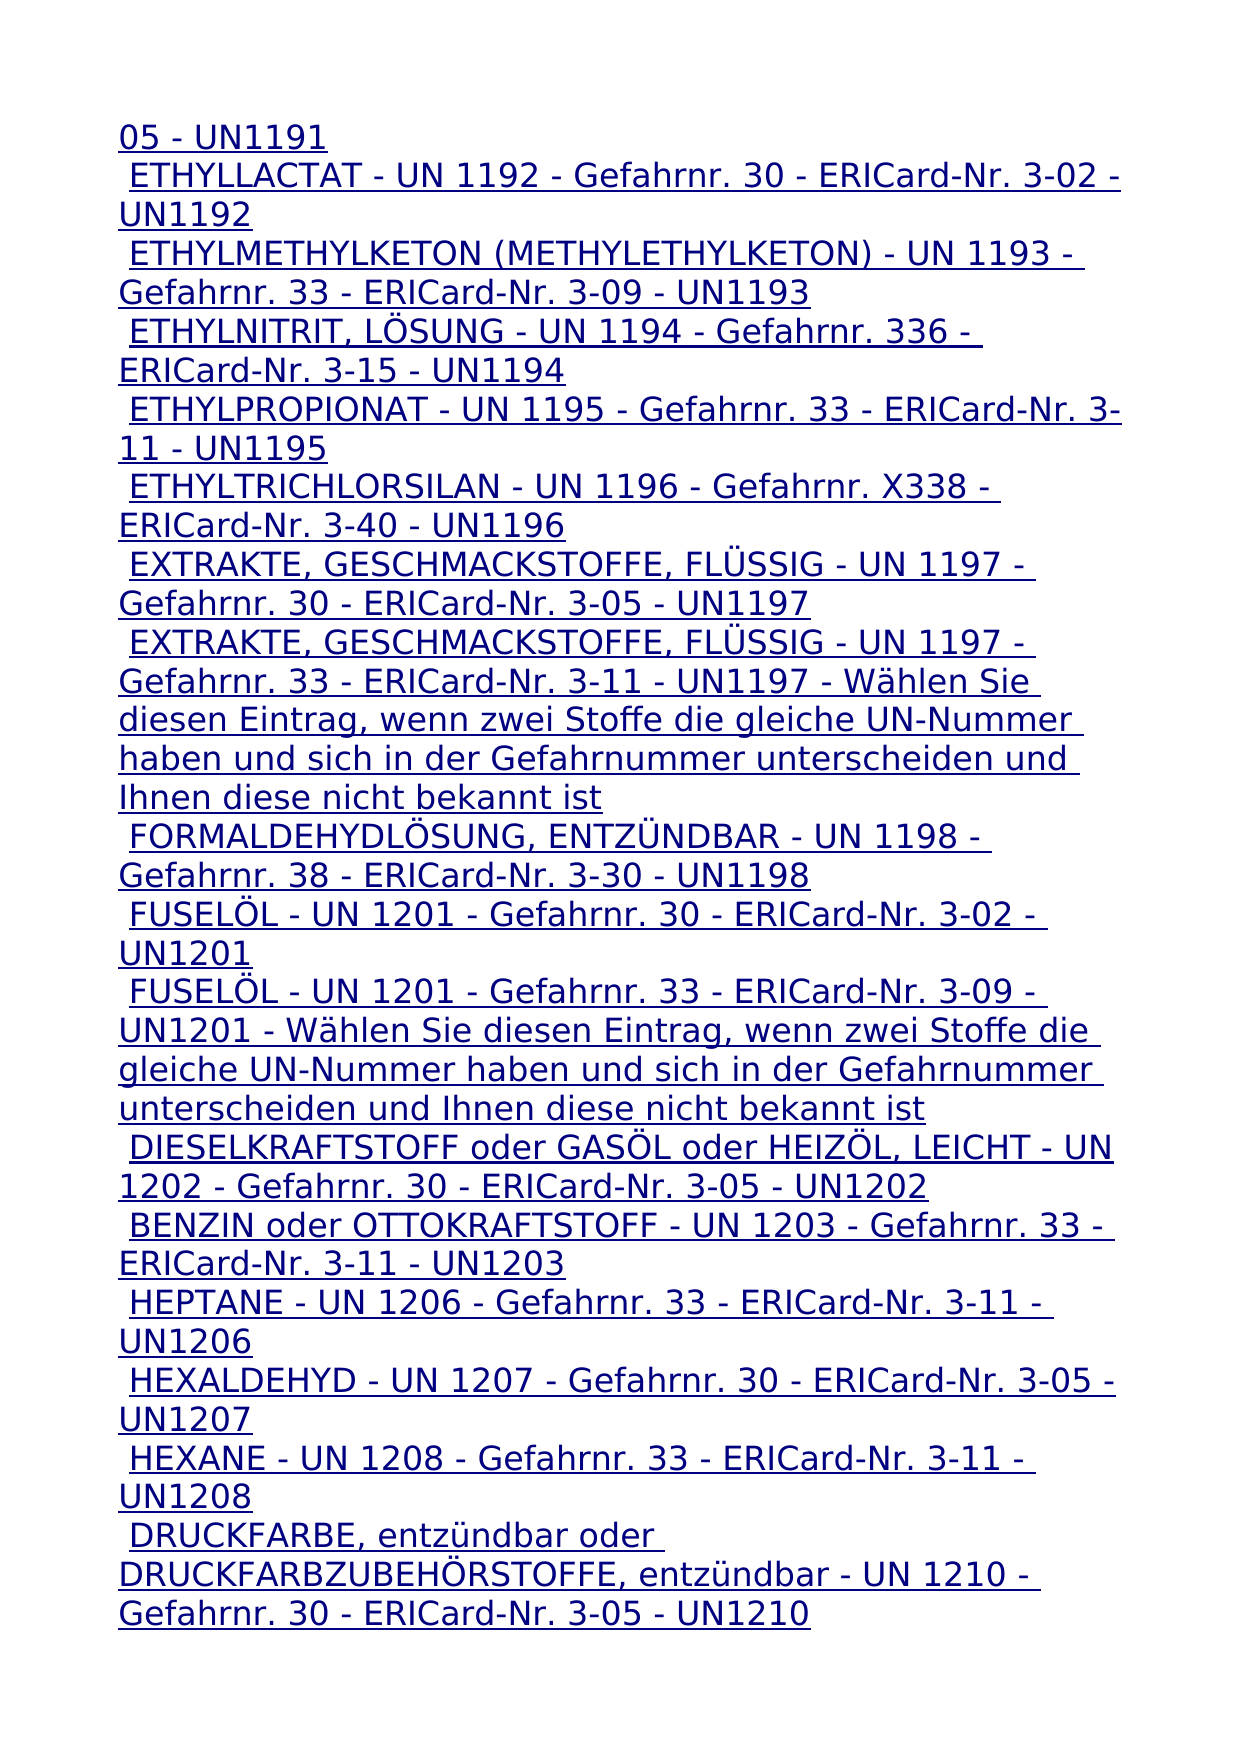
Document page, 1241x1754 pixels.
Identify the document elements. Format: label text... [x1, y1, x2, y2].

text 05 - UN1191 ETHYLLACTAT - UN 1192 - Gefahrnr. 30 - ERICard-Nr. 3-02 - UN1192 ETHYLMETHYLKETON (METHYLETHYLKETON) - UN 1193 - Gefahrnr. 33 - ERICard-Nr. 3-09 - UN1193 ETHYLNITRIT, LÖSUNG - UN 1194 - Gefahrnr. 336 - ERICard-Nr. 3-15 - UN1194 ETHYLPROPIONAT - UN 1195 - Gefahrnr. 33 - ERICard-Nr. 3-11 - UN1195 ETHYLTRICHLORSILAN - UN 1196 - Gefahrnr. X338 - ERICard-Nr. 3-40 - UN1196 EXTRAKTE, GESCHMACKSTOFFE, FLÜSSIG - UN 1197 - Gefahrnr. 30 - ERICard-Nr. 3-05 - UN1197 EXTRAKTE, GESCHMACKSTOFFE, FLÜSSIG - UN 1197 - Gefahrnr. 33 - ERICard-Nr. 3-11 - UN1197 - Wählen Sie diesen Eintrag, wenn zwei Stoffe die gleiche UN-Nummer haben und sich in der Gefahrnummer unterscheiden und Ihnen diese nicht bekannt ist FORMALDEHYDLÖSUNG, ENTZÜNDBAR - UN 1198 - Gefahrnr. 38 - ERICard-Nr. 3-30 - UN1198 FUSELÖL - UN 1201 - Gefahrnr. 30 - ERICard-Nr. 3-02 - UN1201 FUSELÖL - UN 1201 - Gefahrnr. 33 - ERICard-Nr. 3-09 - UN1201 - Wählen Sie diesen Eintrag, wenn zwei Stoffe die gleiche UN-Nummer haben und sich in der Gefahrnummer unterscheiden und Ihnen diese nicht bekannt ist DIESELKRAFTSTOFF oder GASÖL oder HEIZÖL, LEICHT - UN 1202 - Gefahrnr. 30 - ERICard-Nr. 3-05 - UN1202 BENZIN oder OTTOKRAFTSTOFF - UN 1203 - Gefahrnr. 33 - ERICard-Nr. 3-11 - UN1203 HEPTANE - UN 1206 - Gefahrnr. 33 - ERICard-Nr. 3-11 - UN1206 HEXALDEHYD - UN 1207 - Gefahrnr. 30 - ERICard-Nr. 3-05 - UN1207 HEXANE - UN 1208 - Gefahrnr. 33 - ERICard-Nr. 3-11 - UN1208 DRUCKFARBE, entzündbar oder DRUCKFARBZUBEHÖRSTOFFE, entzündbar - UN 1210 - Gefahrnr. 30 - ERICard-Nr. 3-05 - UN1210 [118, 118, 1122, 1633]
